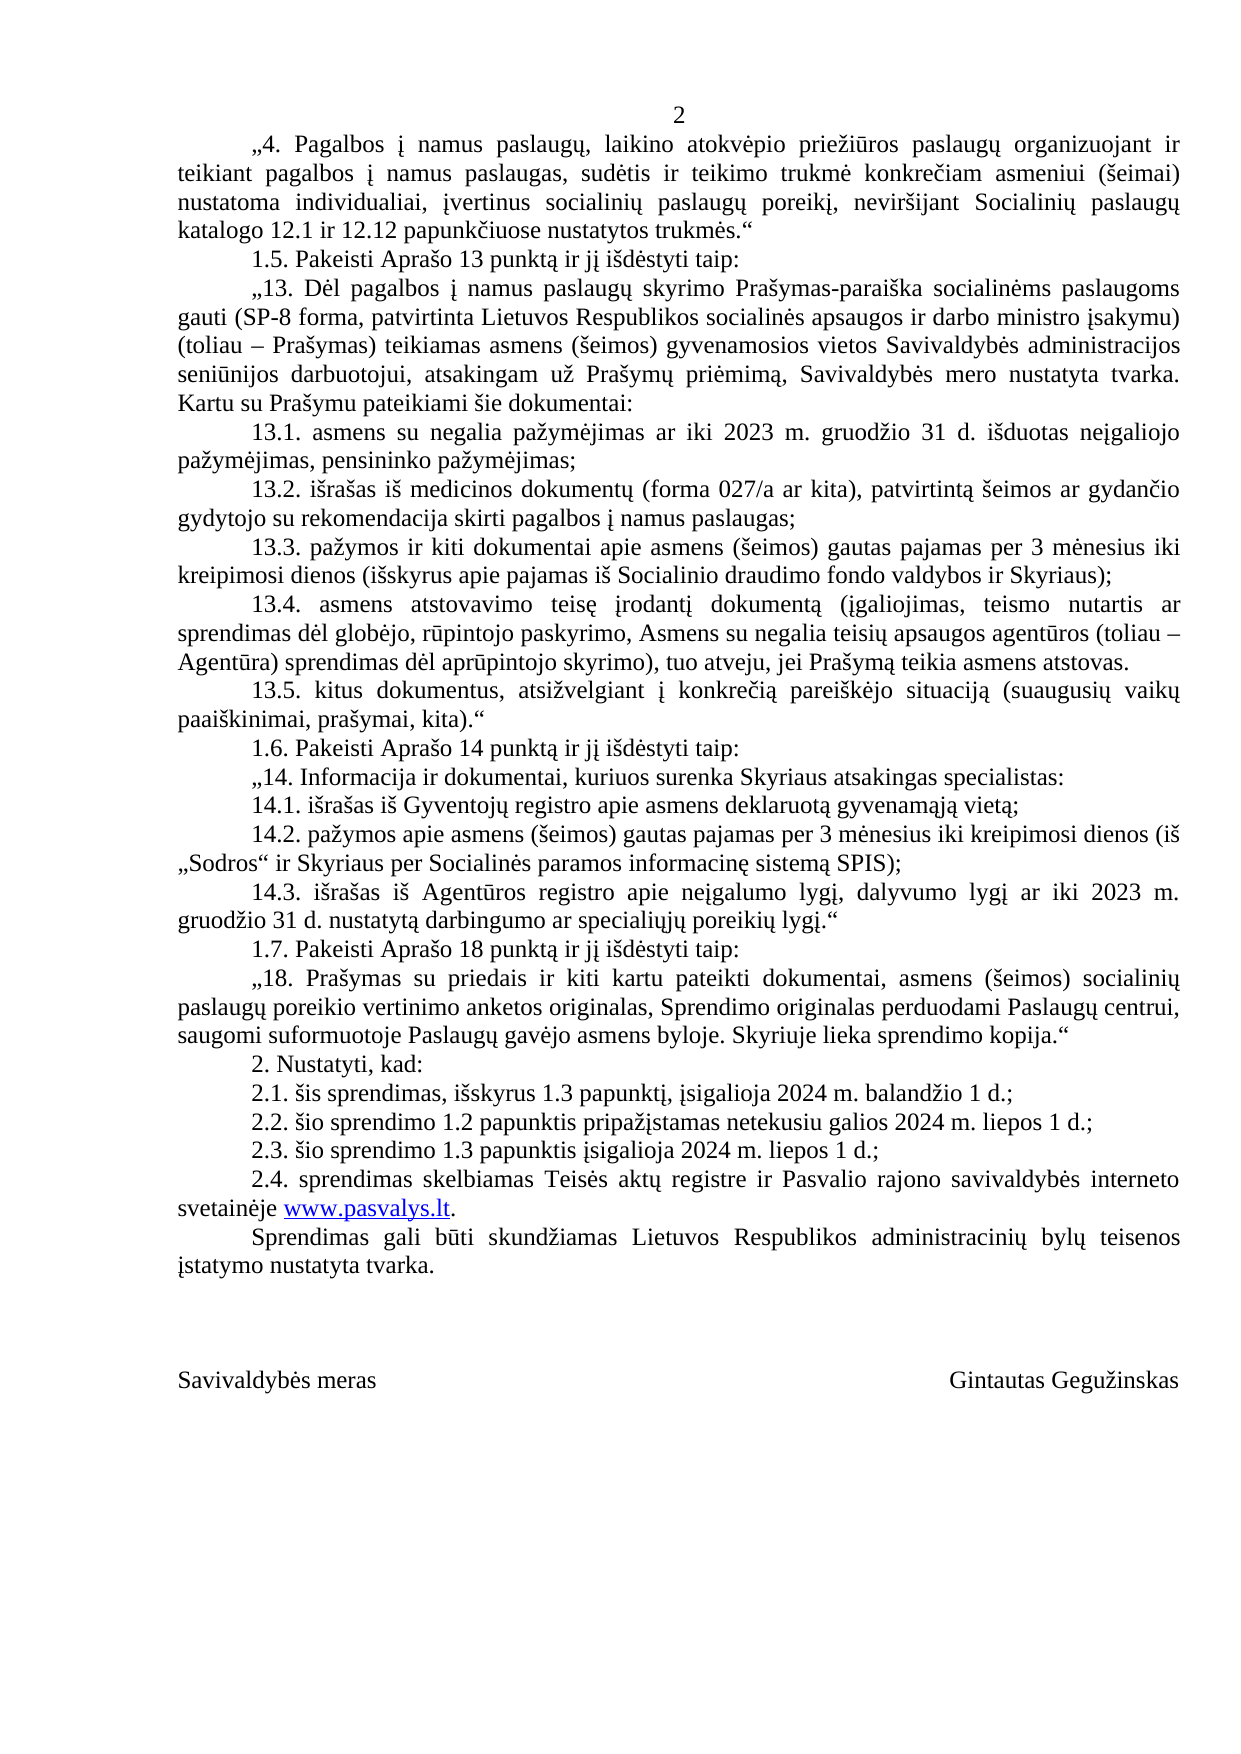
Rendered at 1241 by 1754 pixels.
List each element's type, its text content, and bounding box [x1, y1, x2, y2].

text 1.6. Pakeisti Aprašo 14 punktą ir jį išdėstyti taip: [177, 733, 1181, 762]
text 2.2. šio sprendimo 1.2 papunktis pripažįstamas netekusiu galios 2024 m. liepos 1 d.; [177, 1107, 1181, 1135]
text 14.1. išrašas iš Gyventojų registro apie asmens deklaruotą gyvenamąją vietą; [177, 790, 1181, 819]
text 13.3. pažymos ir kiti dokumentai apie asmens (šeimos) gautas pajamas per 3 mėnesius iki kreipimosi dienos (išskyrus apie pajamas iš Socialinio draudimo fondo valdybos ir Skyriaus); [177, 532, 1181, 589]
text „14. Informacija ir dokumentai, kuriuos surenka Skyriaus atsakingas specialistas: [177, 762, 1181, 790]
text 13.5. kitus dokumentus, atsižvelgiant į konkrečią pareiškėjo situaciją (suaugusių vaikų paaiškinimai, prašymai, kita).“ [177, 675, 1181, 733]
text 2.3. šio sprendimo 1.3 papunktis įsigalioja 2024 m. liepos 1 d.; [177, 1135, 1181, 1164]
text Sprendimas gali būti skundžiamas Lietuvos Respublikos administracinių bylų teisenos įstatymo nustatyta tvarka. [177, 1222, 1181, 1279]
text 2. Nustatyti, kad: [177, 1049, 1181, 1078]
text 2.4. sprendimas skelbiamas Teisės aktų registre ir Pasvalio rajono savivaldybės interneto svetainėje www.pasvalys.lt. [177, 1164, 1181, 1222]
text 14.2. pažymos apie asmens (šeimos) gautas pajamas per 3 mėnesius iki kreipimosi dienos (iš „Sodros“ ir Skyriaus per Socialinės paramos informacinę sistemą SPIS); [177, 819, 1181, 877]
text 13.1. asmens su negalia pažymėjimas ar iki 2023 m. gruodžio 31 d. išduotas neįgaliojo pažymėjimas, pensininko pažymėjimas; [177, 417, 1181, 474]
text 13.4. asmens atstovavimo teisę įrodantį dokumentą (įgaliojimas, teismo nutartis ar sprendimas dėl globėjo, rūpintojo paskyrimo, Asmens su negalia teisių apsaugos agentūros (toliau – Agentūra) sprendimas dėl aprūpintojo skyrimo), tuo atveju, jei Prašymą teikia asmens atstovas. [177, 589, 1181, 675]
text 14.3. išrašas iš Agentūros registro apie neįgalumo lygį, dalyvumo lygį ar iki 2023 m. gruodžio 31 d. nustatytą darbingumo ar specialiųjų poreikių lygį.“ [177, 877, 1181, 934]
text 1.5. Pakeisti Aprašo 13 punktą ir jį išdėstyti taip: [177, 244, 1181, 273]
text 2.1. šis sprendimas, išskyrus 1.3 papunktį, įsigalioja 2024 m. balandžio 1 d.; [177, 1078, 1181, 1107]
text „4. Pagalbos į namus paslaugų, laikino atokvėpio priežiūros paslaugų organizuojant ir teikiant pagalbos į namus paslaugas, sudėtis ir teikimo trukmė konkrečiam asmeniui (šeimai) nustatoma individualiai, įvertinus socialinių paslaugų poreikį, neviršijant Socialinių paslaugų katalogo 12.1 ir 12.12 papunkčiuose nustatytos trukmės.“ [177, 129, 1181, 244]
text 13.2. išrašas iš medicinos dokumentų (forma 027/a ar kita), patvirtintą šeimos ar gydančio gydytojo su rekomendacija skirti pagalbos į namus paslaugas; [177, 474, 1181, 532]
text 1.7. Pakeisti Aprašo 18 punktą ir jį išdėstyti taip: [177, 934, 1181, 963]
text Savivaldybės meras Gintautas Gegužinskas [177, 1365, 1181, 1394]
text „18. Prašymas su priedais ir kiti kartu pateikti dokumentai, asmens (šeimos) socialinių paslaugų poreikio vertinimo anketos originalas, Sprendimo originalas perduodami Paslaugų centrui, saugomi suformuotoje Paslaugų gavėjo asmens byloje. Skyriuje lieka sprendimo kopija.“ [177, 963, 1181, 1049]
text „13. Dėl pagalbos į namus paslaugų skyrimo Prašymas-paraiška socialinėms paslaugoms gauti (SP-8 forma, patvirtinta Lietuvos Respublikos socialinės apsaugos ir darbo ministro įsakymu) (toliau – Prašymas) teikiamas asmens (šeimos) gyvenamosios vietos Savivaldybės administracijos seniūnijos darbuotojui, atsakingam už Prašymų priėmimą, Savivaldybės mero nustatyta tvarka. Kartu su Prašymu pateikiami šie dokumentai: [177, 273, 1181, 417]
